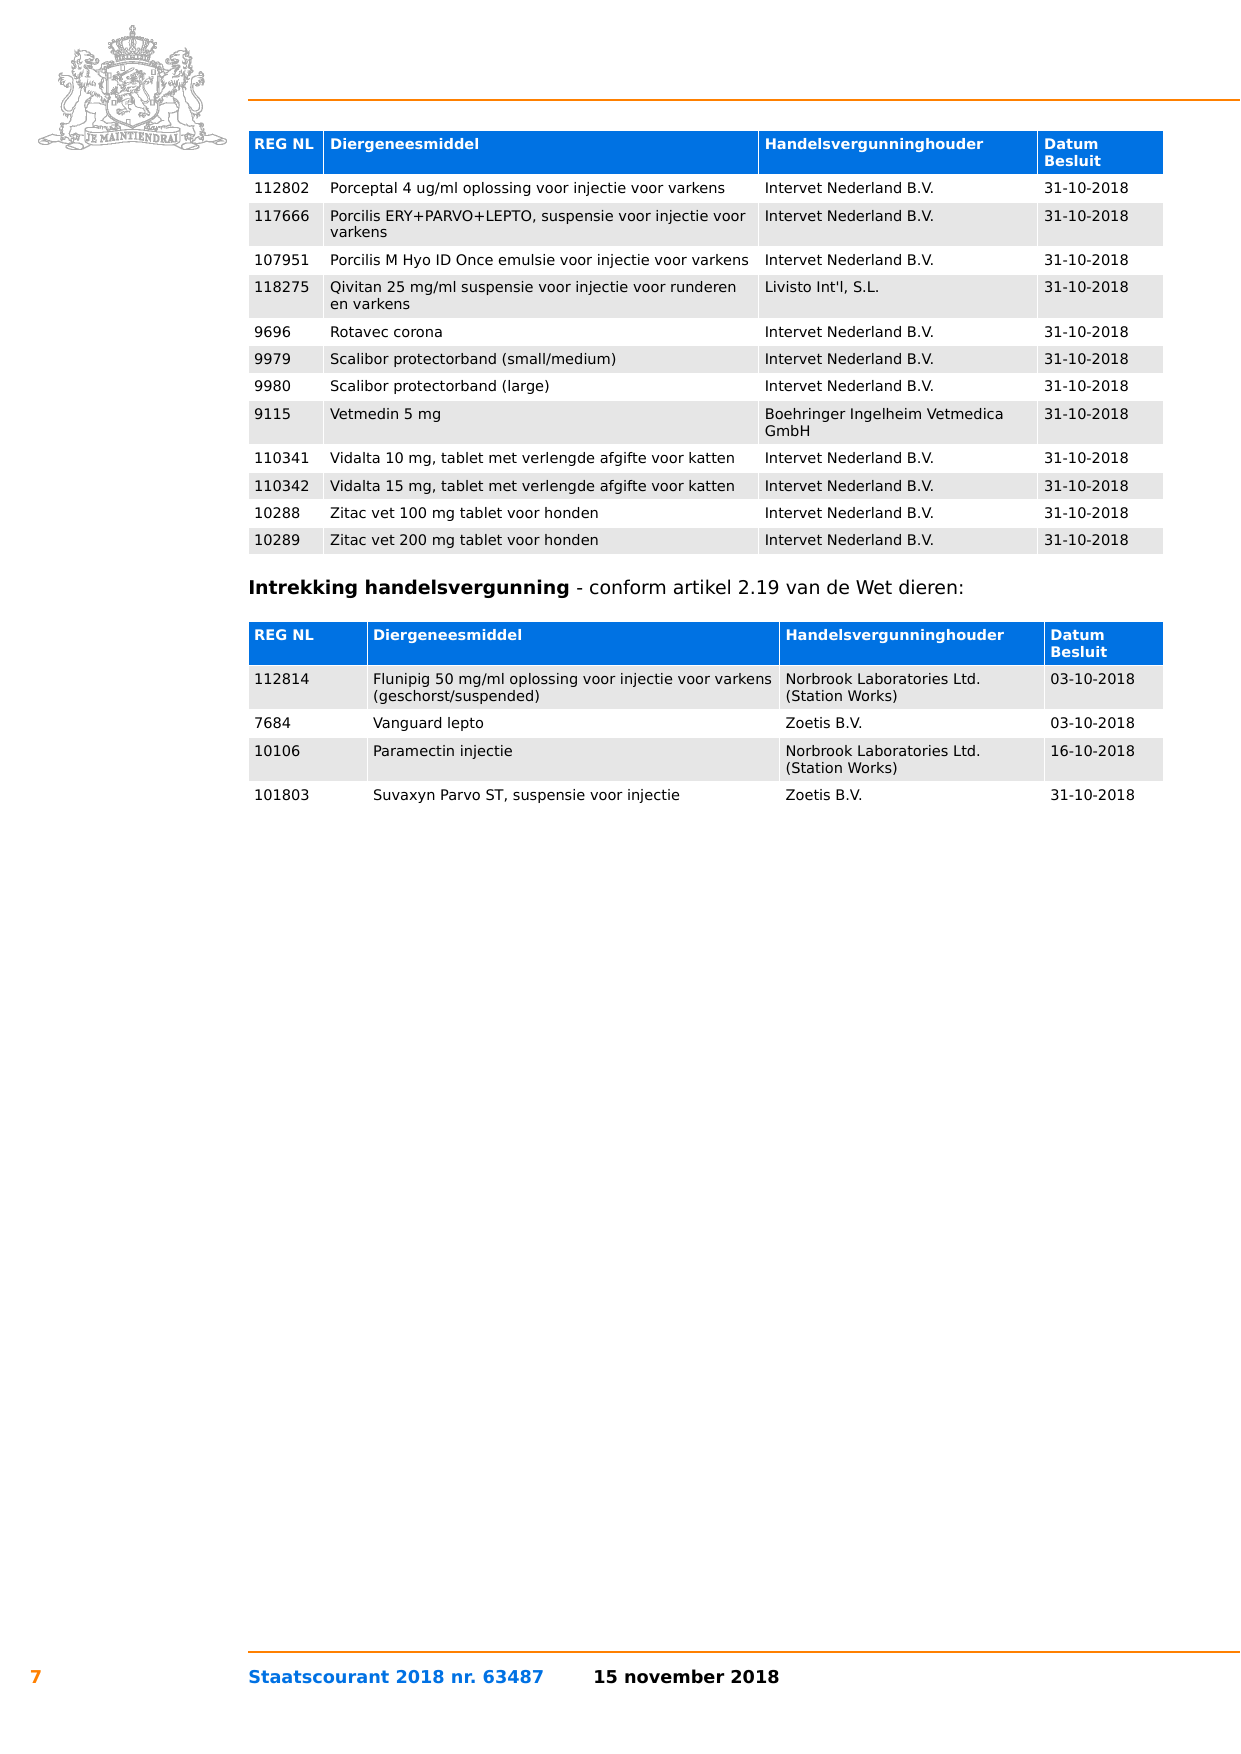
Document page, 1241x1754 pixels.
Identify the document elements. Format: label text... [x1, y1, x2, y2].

table_cell 31-10-2018 [1038, 500, 1163, 527]
table_cell Norbrook Laboratories Ltd. (Station Works) [780, 666, 1044, 709]
table_cell Intervet Nederland B.V. [759, 346, 1037, 373]
table_cell Scalibor protectorband (large) [324, 374, 758, 400]
table_cell Porceptal 4 ug/ml oplossing voor injectie voor varkens [324, 175, 758, 202]
table_cell Qivitan 25 mg/ml suspensie voor injectie voor runderen en varkens [324, 275, 758, 318]
table_header Diergeneesmiddel [368, 622, 779, 665]
table_cell Flunipig 50 mg/ml oplossing voor injectie voor varkens (geschorst/suspended) [368, 666, 779, 709]
table_cell 31-10-2018 [1038, 346, 1163, 373]
table_cell Rotavec corona [324, 319, 758, 345]
table_cell 31-10-2018 [1038, 401, 1163, 444]
table_cell 10289 [249, 528, 323, 554]
table_cell Intervet Nederland B.V. [759, 374, 1037, 400]
table_header REG NL [249, 622, 367, 665]
table_cell Porcilis M Hyo ID Once emulsie voor injectie voor varkens [324, 247, 758, 273]
table_cell Intervet Nederland B.V. [759, 319, 1037, 345]
table_cell 9115 [249, 401, 323, 444]
table_cell 118275 [249, 275, 323, 318]
table_cell 31-10-2018 [1038, 175, 1163, 202]
table_header Handelsvergunninghouder [759, 131, 1037, 174]
table_cell Zitac vet 200 mg tablet voor honden [324, 528, 758, 554]
table_header Handelsvergunninghouder [780, 622, 1044, 665]
table_cell Norbrook Laboratories Ltd. (Station Works) [780, 738, 1044, 781]
table_header REG NL [249, 131, 323, 174]
table_cell Paramectin injectie [368, 738, 779, 781]
table_cell 31-10-2018 [1045, 782, 1163, 809]
table_cell Vetmedin 5 mg [324, 401, 758, 444]
table_cell Intervet Nederland B.V. [759, 473, 1037, 499]
table_cell 31-10-2018 [1038, 473, 1163, 499]
table_cell Intervet Nederland B.V. [759, 528, 1037, 554]
table_header Datum Besluit [1038, 131, 1163, 174]
table_cell 31-10-2018 [1038, 247, 1163, 273]
table_cell 31-10-2018 [1038, 445, 1163, 472]
table_cell 16-10-2018 [1045, 738, 1163, 781]
table_cell Intervet Nederland B.V. [759, 445, 1037, 472]
table_cell Intervet Nederland B.V. [759, 175, 1037, 202]
table_cell 110341 [249, 445, 323, 472]
table_cell 9980 [249, 374, 323, 400]
table_cell 9979 [249, 346, 323, 373]
table_cell 117666 [249, 203, 323, 246]
table_header Datum Besluit [1045, 622, 1163, 665]
table_cell 9696 [249, 319, 323, 345]
picture [38, 25, 227, 150]
table_cell Livisto Int'l, S.L. [759, 275, 1037, 318]
table_cell Vanguard lepto [368, 711, 779, 737]
table_cell Boehringer Ingelheim Vetmedica GmbH [759, 401, 1037, 444]
table_cell Intervet Nederland B.V. [759, 203, 1037, 246]
table_cell 03-10-2018 [1045, 711, 1163, 737]
table_cell Suvaxyn Parvo ST, suspensie voor injectie [368, 782, 779, 809]
table_cell 10288 [249, 500, 323, 527]
table_cell Zoetis B.V. [780, 782, 1044, 809]
table_cell 101803 [249, 782, 367, 809]
table_cell Zitac vet 100 mg tablet voor honden [324, 500, 758, 527]
table_cell 31-10-2018 [1038, 203, 1163, 246]
table_cell 107951 [249, 247, 323, 273]
table_cell 31-10-2018 [1038, 528, 1163, 554]
table_cell Intervet Nederland B.V. [759, 500, 1037, 527]
table_cell 31-10-2018 [1038, 319, 1163, 345]
table_cell Vidalta 15 mg, tablet met verlengde afgifte voor katten [324, 473, 758, 499]
table_cell Intervet Nederland B.V. [759, 247, 1037, 273]
table_cell Vidalta 10 mg, tablet met verlengde afgifte voor katten [324, 445, 758, 472]
table_cell 112814 [249, 666, 367, 709]
table_cell Zoetis B.V. [780, 711, 1044, 737]
table_cell 7684 [249, 711, 367, 737]
table_cell 112802 [249, 175, 323, 202]
table_cell 03-10-2018 [1045, 666, 1163, 709]
text Intrekking handelsvergunning - conform artikel 2.19 van de Wet dieren: [248, 577, 1163, 599]
table_cell 10106 [249, 738, 367, 781]
table_cell Porcilis ERY+PARVO+LEPTO, suspensie voor injectie voor varkens [324, 203, 758, 246]
table_cell 110342 [249, 473, 323, 499]
table_header Diergeneesmiddel [324, 131, 758, 174]
table_cell 31-10-2018 [1038, 275, 1163, 318]
table_cell Scalibor protectorband (small/medium) [324, 346, 758, 373]
table_cell 31-10-2018 [1038, 374, 1163, 400]
